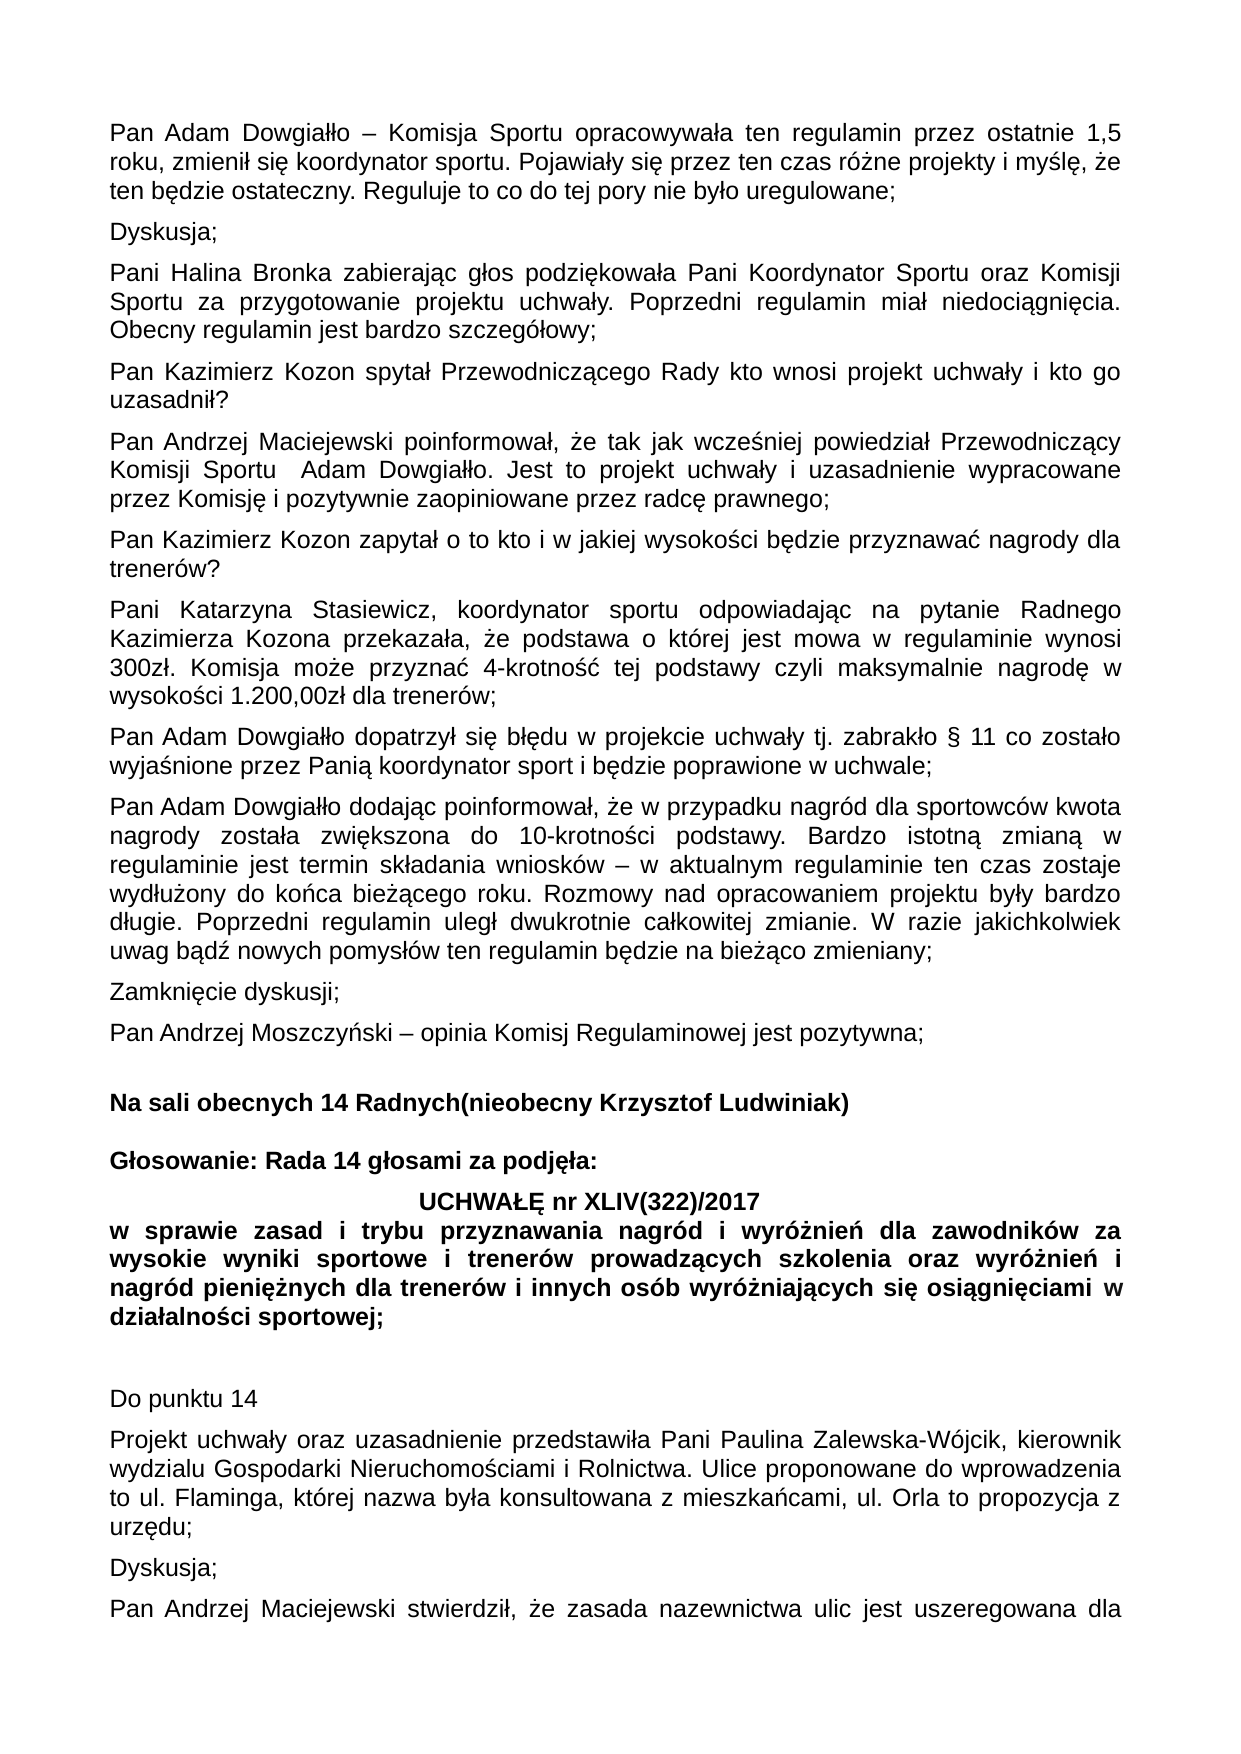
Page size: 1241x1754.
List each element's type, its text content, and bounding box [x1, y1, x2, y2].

text w sprawie zasad i trybu przyznawania nagród i wyróżnień dla zawodników za wysokie wyniki sportowe i trenerów prowadzących szkolenia oraz wyróżnień i nagród pieniężnych dla trenerów i innych osób wyróżniających się osiągnięciami w działalności sportowej; [109, 1216, 1123, 1331]
text Głosowanie: Rada 14 głosami za podjęła: [109, 1146, 1123, 1174]
text Pan Andrzej Maciejewski poinformował, że tak jak wcześniej powiedział Przewodniczący Komisji Sportu Adam Dowgiałło. Jest to projekt uchwały i uzasadnienie wypracowane przez Komisję i pozytywnie zaopiniowane przez radcę prawnego; [109, 426, 1123, 513]
text Dyskusja; [109, 1553, 1123, 1581]
text Dyskusja; [109, 217, 1123, 246]
text Pan Kazimierz Kozon spytał Przewodniczącego Rady kto wnosi projekt uchwały i kto go uzasadnił? [109, 357, 1123, 414]
text Projekt uchwały oraz uzasadnienie przedstawiła Pani Paulina Zalewska-Wójcik, kierownik wydzialu Gospodarki Nieruchomościami i Rolnictwa. Ulice proponowane do wprowadzenia to ul. Flaminga, której nazwa była konsultowana z mieszkańcami, ul. Orla to propozycja z urzędu; [109, 1425, 1123, 1540]
text Pan Adam Dowgiałło dopatrzył się błędu w projekcie uchwały tj. zabrakło § 11 co zostało wyjaśnione przez Panią koordynator sport i będzie poprawione w uchwale; [109, 722, 1123, 780]
text Na sali obecnych 14 Radnych(nieobecny Krzysztof Ludwiniak) [109, 1088, 1123, 1117]
text Pan Andrzej Maciejewski stwierdził, że zasada nazewnictwa ulic jest uszeregowana dla [109, 1594, 1123, 1623]
text Pan Kazimierz Kozon zapytał o to kto i w jakiej wysokości będzie przyznawać nagrody dla trenerów? [109, 525, 1123, 583]
text Zamknięcie dyskusji; [109, 977, 1123, 1006]
text Pan Adam Dowgiałło – Komisja Sportu opracowywała ten regulamin przez ostatnie 1,5 roku, zmienił się koordynator sportu. Pojawiały się przez ten czas różne projekty i myślę, że ten będzie ostateczny. Reguluje to co do tej pory nie było uregulowane; [109, 118, 1123, 204]
text Do punktu 14 [109, 1384, 1123, 1413]
text Pani Katarzyna Stasiewicz, koordynator sportu odpowiadając na pytanie Radnego Kazimierza Kozona przekazała, że podstawa o której jest mowa w regulaminie wynosi 300zł. Komisja może przyznać 4-krotność tej podstawy czyli maksymalnie nagrodę w wysokości 1.200,00zł dla trenerów; [109, 595, 1123, 710]
text Pan Andrzej Moszczyński – opinia Komisj Regulaminowej jest pozytywna; [109, 1018, 1123, 1047]
text Pan Adam Dowgiałło dodając poinformował, że w przypadku nagród dla sportowców kwota nagrody została zwiększona do 10-krotności podstawy. Bardzo istotną zmianą w regulaminie jest termin składania wniosków – w aktualnym regulaminie ten czas zostaje wydłużony do końca bieżącego roku. Rozmowy nad opracowaniem projektu były bardzo długie. Poprzedni regulamin uległ dwukrotnie całkowitej zmianie. W razie jakichkolwiek uwag bądź nowych pomysłów ten regulamin będzie na bieżąco zmieniany; [109, 792, 1123, 965]
text Pani Halina Bronka zabierając głos podziękowała Pani Koordynator Sportu oraz Komisji Sportu za przygotowanie projektu uchwały. Poprzedni regulamin miał niedociągnięcia. Obecny regulamin jest bardzo szczegółowy; [109, 258, 1123, 344]
text UCHWAŁĘ nr XLIV(322)/2017 [109, 1187, 1123, 1216]
